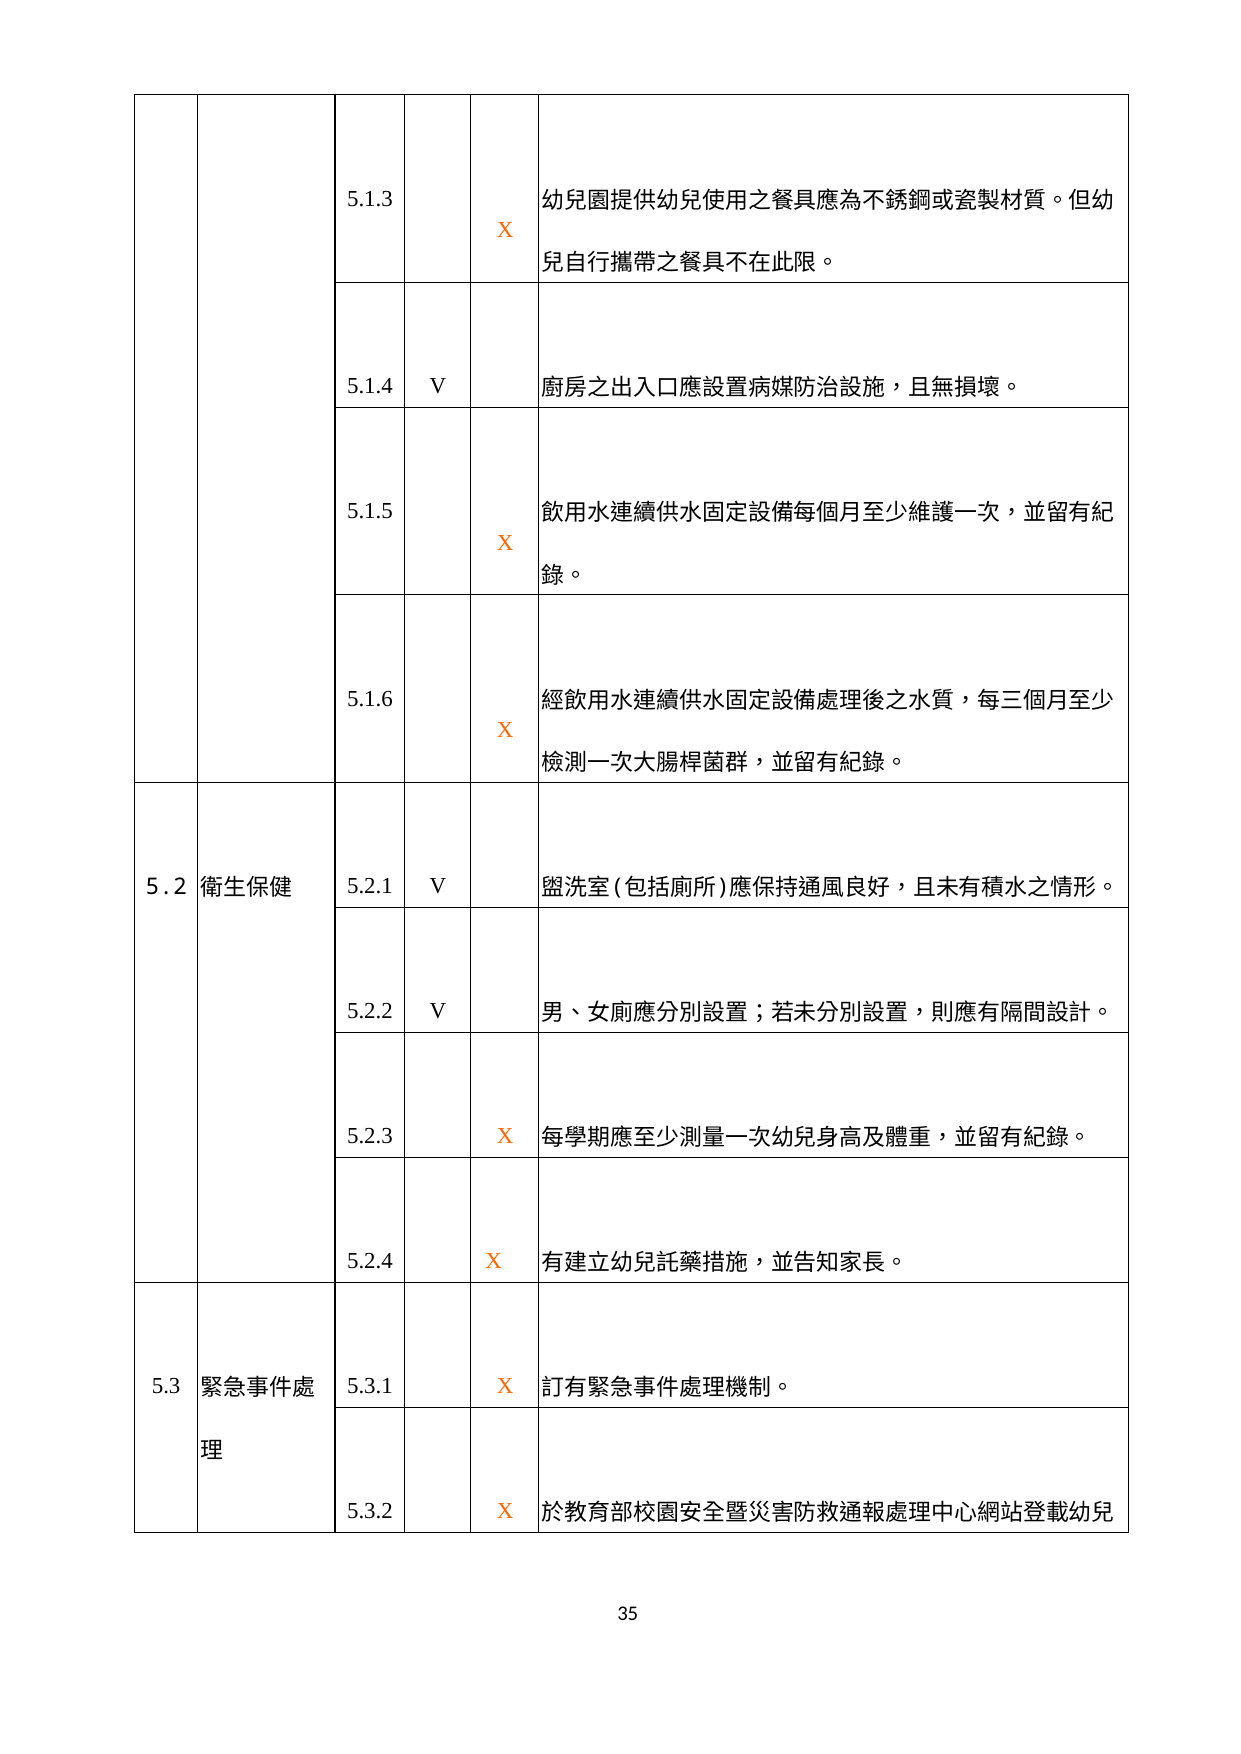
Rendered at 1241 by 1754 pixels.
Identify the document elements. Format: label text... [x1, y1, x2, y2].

table_cell [405, 1158, 470, 1282]
table_cell [405, 1033, 470, 1157]
table_cell [405, 595, 470, 782]
table_cell [471, 283, 538, 407]
table_cell 5.3 [135, 1283, 197, 1532]
table_cell [471, 783, 538, 907]
table_cell 5.2.3 [336, 1033, 404, 1157]
table_cell 有建立幼兒託藥措施，並告知家長。 [539, 1158, 1128, 1282]
table_cell 飲用水連續供水固定設備每個月至少維護一次，並留有紀錄。 [539, 408, 1128, 594]
table_cell [198, 95, 334, 782]
table_cell 緊急事件處理 [198, 1283, 334, 1532]
table_cell 於教育部校園安全暨災害防救通報處理中心網站登載幼兒 [539, 1408, 1128, 1532]
table_cell 5.2.1 [336, 783, 404, 907]
table_cell 訂有緊急事件處理機制。 [539, 1283, 1128, 1407]
table_cell 每學期應至少測量一次幼兒身高及體重，並留有紀錄。 [539, 1033, 1128, 1157]
table_cell X [471, 95, 538, 282]
table_cell 幼兒園提供幼兒使用之餐具應為不銹鋼或瓷製材質。但幼兒自行攜帶之餐具不在此限。 [539, 95, 1128, 282]
table_cell [471, 908, 538, 1032]
table_cell 經飲用水連續供水固定設備處理後之水質，每三個月至少檢測一次大腸桿菌群，並留有紀錄。 [539, 595, 1128, 782]
table_cell V [405, 783, 470, 907]
table_cell [405, 1408, 470, 1532]
table_cell 5.1.5 [336, 408, 404, 594]
table_cell 衛生保健 [198, 783, 334, 1282]
table_cell V [405, 908, 470, 1032]
table_cell X [471, 1408, 538, 1532]
table_cell [135, 95, 197, 782]
table_cell 5.1.3 [336, 95, 404, 282]
table_cell 5.2.2 [336, 908, 404, 1032]
table_cell 5.3.2 [336, 1408, 404, 1532]
table_cell 5.3.1 [336, 1283, 404, 1407]
table_cell [405, 408, 470, 594]
table_cell X [471, 1283, 538, 1407]
table_cell 男、女廁應分別設置；若未分別設置，則應有隔間設計。 [539, 908, 1128, 1032]
table_cell [405, 95, 470, 282]
table_cell 5.2 [135, 783, 197, 1282]
table_cell [405, 1283, 470, 1407]
table_cell 5.1.6 [336, 595, 404, 782]
table_cell X [471, 408, 538, 594]
table_cell 5.1.4 [336, 283, 404, 407]
table_cell 盥洗室(包括廁所)應保持通風良好，且未有積水之情形。 [539, 783, 1128, 907]
table_cell X [471, 1158, 538, 1282]
table_cell V [405, 283, 470, 407]
table_cell X [471, 595, 538, 782]
table_cell 廚房之出入口應設置病媒防治設施，且無損壞。 [539, 283, 1128, 407]
table_cell 5.2.4 [336, 1158, 404, 1282]
table_cell X [471, 1033, 538, 1157]
